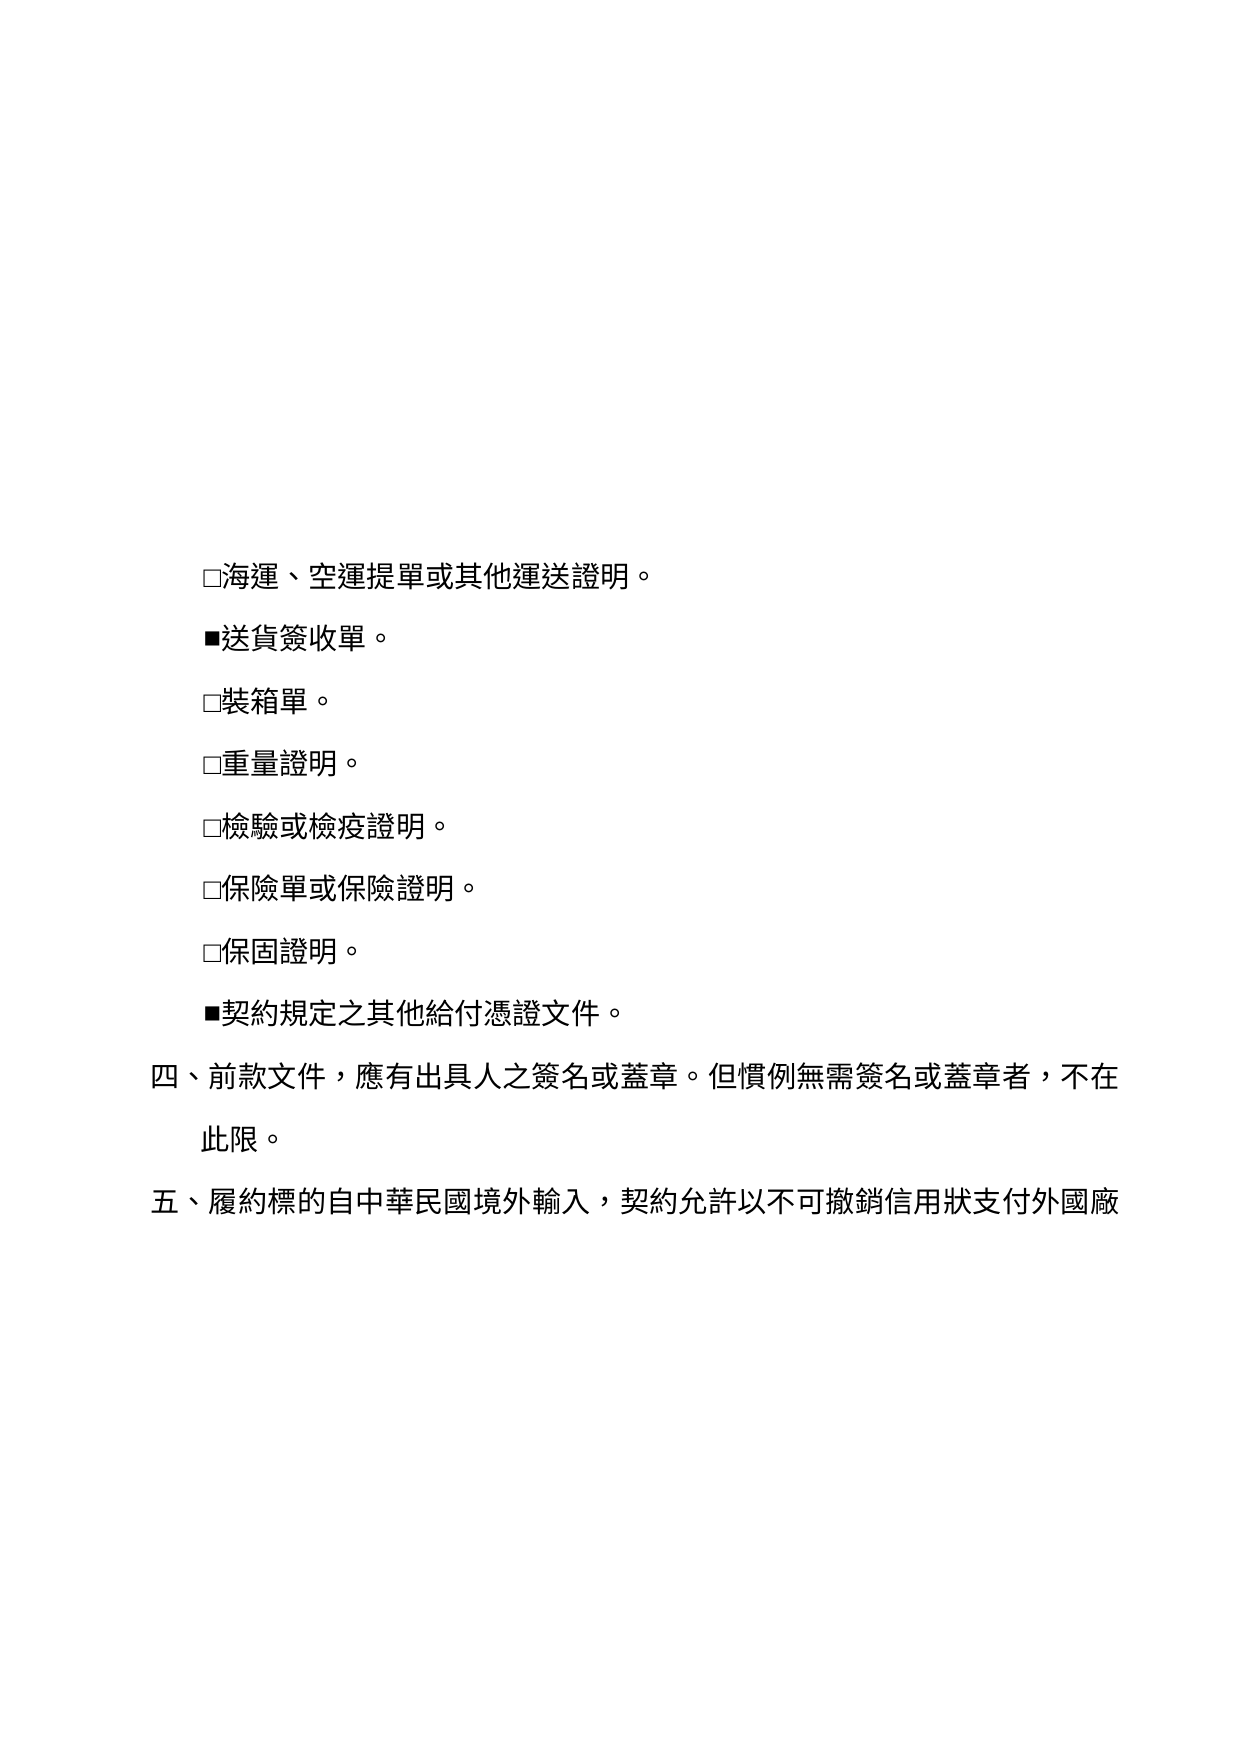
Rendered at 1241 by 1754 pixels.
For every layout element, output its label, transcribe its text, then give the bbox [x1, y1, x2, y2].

text □保固證明。 [203, 908, 1122, 971]
text ■送貨簽收單。 [203, 596, 1122, 658]
text □海運、空運提單或其他運送證明。 [203, 533, 1122, 596]
text □裝箱單。 [203, 658, 1122, 721]
text 四、前款文件，應有出具人之簽名或蓋章。但慣例無需簽名或蓋章者，不在此限。 [150, 1033, 1122, 1158]
text □保險單或保險證明。 [203, 846, 1122, 908]
text □檢驗或檢疫證明。 [203, 783, 1122, 846]
text 五、履約標的自中華民國境外輸入，契約允許以不可撤銷信用狀支付外國廠 [150, 1158, 1122, 1221]
text ■契約規定之其他給付憑證文件。 [203, 971, 1122, 1033]
text □重量證明。 [203, 721, 1122, 783]
